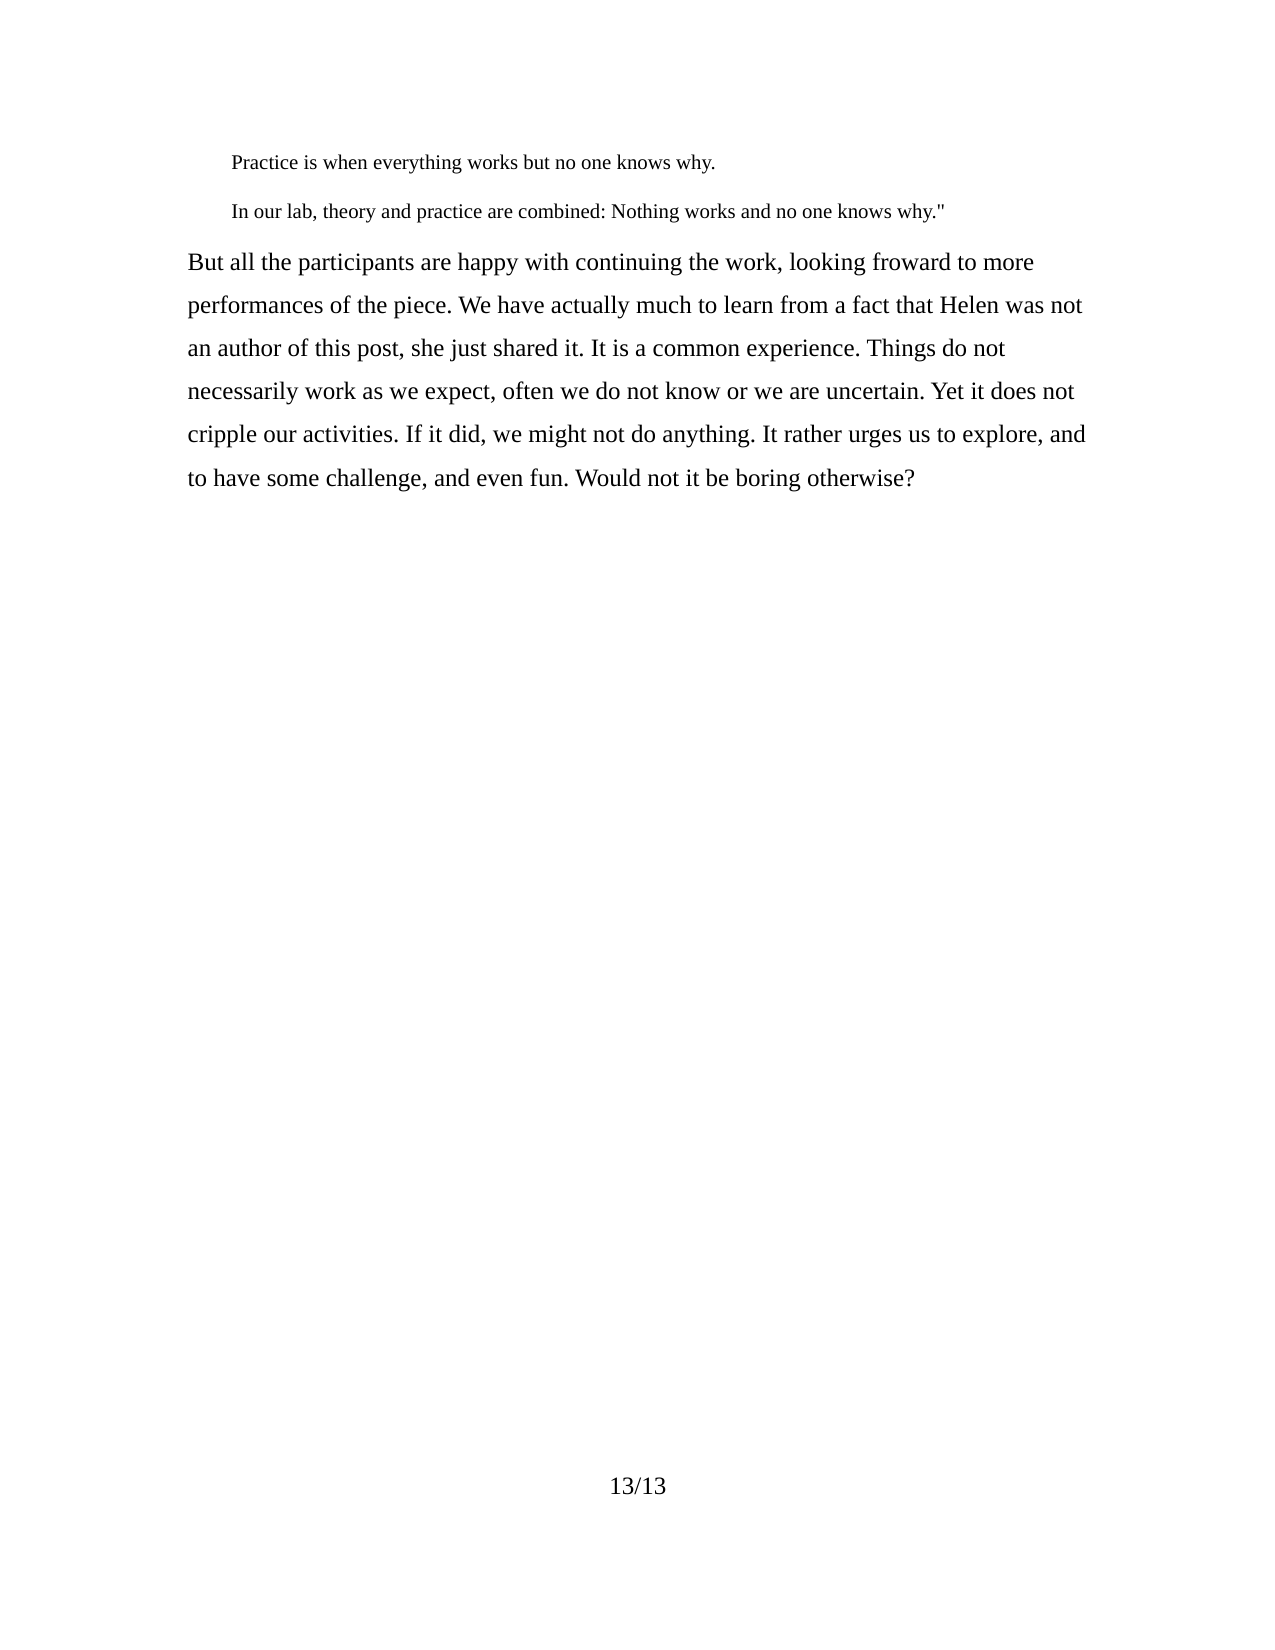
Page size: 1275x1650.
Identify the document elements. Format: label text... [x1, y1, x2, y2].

text But all the participants are happy with continuing the work, looking froward to more performances of the piece. We have actually much to learn from a fact that Helen was not an author of this post, she just shared it. It is a common experience. Things do not necessarily work as we expect, often we do not know or we are uncertain. Yet it does not cripple our activities. If it did, we might not do anything. It rather urges us to explore, and to have some challenge, and even fun. Would not it be boring otherwise? [187, 247, 1087, 491]
text In our lab, theory and practice are combined: Nothing works and no one knows why." [231, 198, 1087, 223]
text Practice is when everything works but no one knows why. [231, 150, 1087, 174]
